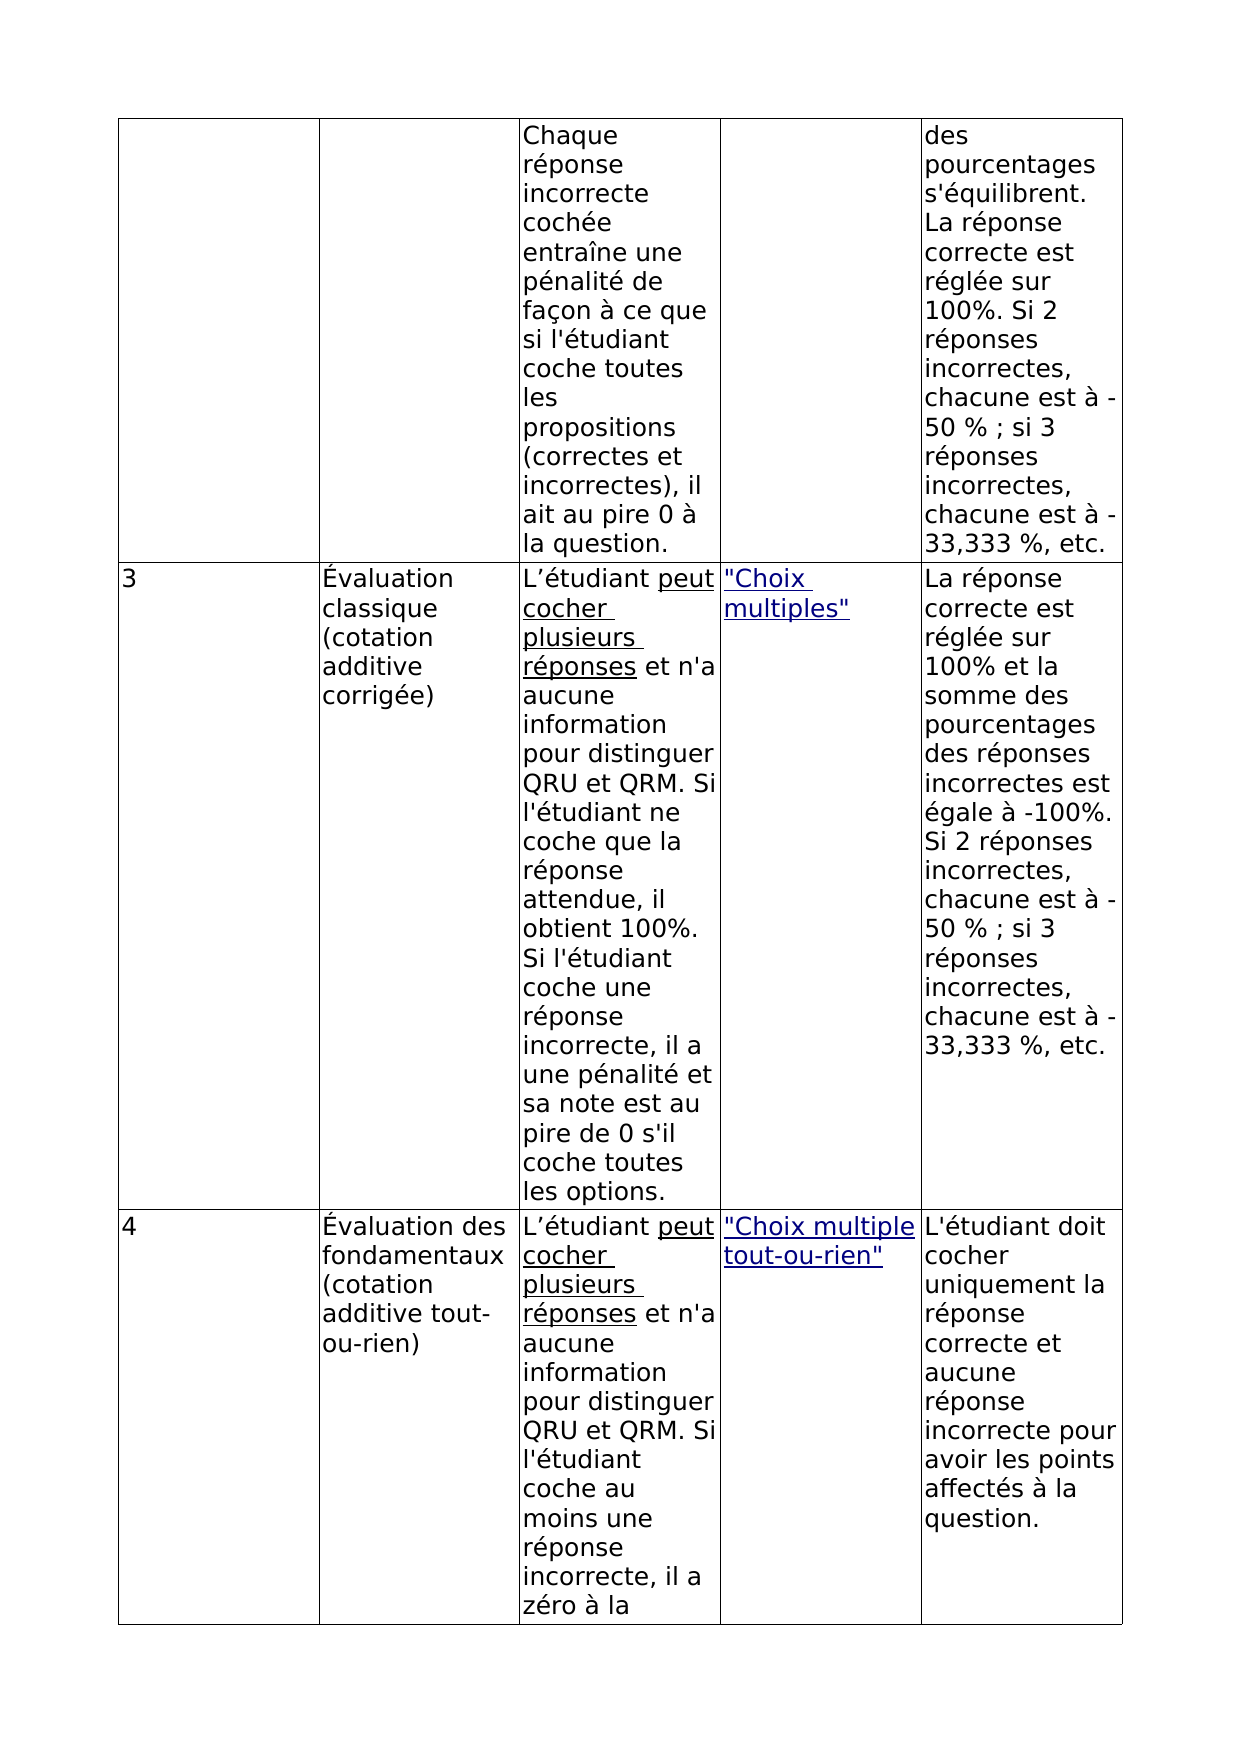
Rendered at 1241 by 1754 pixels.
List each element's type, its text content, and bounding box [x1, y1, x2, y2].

table_cell 3 [119, 563, 319, 1209]
table_cell [119, 119, 319, 562]
table_cell [320, 119, 519, 562]
table_cell Évaluation classique (cotation additive corrigée) [320, 563, 519, 1209]
table_cell des pourcentages s'équilibrent. La réponse correcte est réglée sur 100%. Si 2 réponses incorrectes, chacune est à -50 % ; si 3 réponses incorrectes, chacune est à -33,333 %, etc. [922, 119, 1122, 562]
table_cell La réponse correcte est réglée sur 100% et la somme des pourcentages des réponses incorrectes est égale à -100%. Si 2 réponses incorrectes, chacune est à -50 % ; si 3 réponses incorrectes, chacune est à -33,333 %, etc. [922, 563, 1122, 1209]
table_cell "Choix multiples" [721, 563, 921, 1209]
table_cell [721, 119, 921, 562]
table_cell L’étudiant peut cocher plusieurs réponses et n'a aucune information pour distinguer QRU et QRM. Si l'étudiant coche au moins une réponse incorrecte, il a zéro à la [520, 1210, 720, 1623]
table_cell L'étudiant doit cocher uniquement la réponse correcte et aucune réponse incorrecte pour avoir les points affectés à la question. [922, 1210, 1122, 1623]
table_cell Chaque réponse incorrecte cochée entraîne une pénalité de façon à ce que si l'étudiant coche toutes les propositions (correctes et incorrectes), il ait au pire 0 à la question. [520, 119, 720, 562]
table_cell 4 [119, 1210, 319, 1623]
table_cell Évaluation des fondamentaux (cotation additive tout-ou-rien) [320, 1210, 519, 1623]
table_cell L’étudiant peut cocher plusieurs réponses et n'a aucune information pour distinguer QRU et QRM. Si l'étudiant ne coche que la réponse attendue, il obtient 100%. Si l'étudiant coche une réponse incorrecte, il a une pénalité et sa note est au pire de 0 s'il coche toutes les options. [520, 563, 720, 1209]
table_cell "Choix multiple tout-ou-rien" [721, 1210, 921, 1623]
